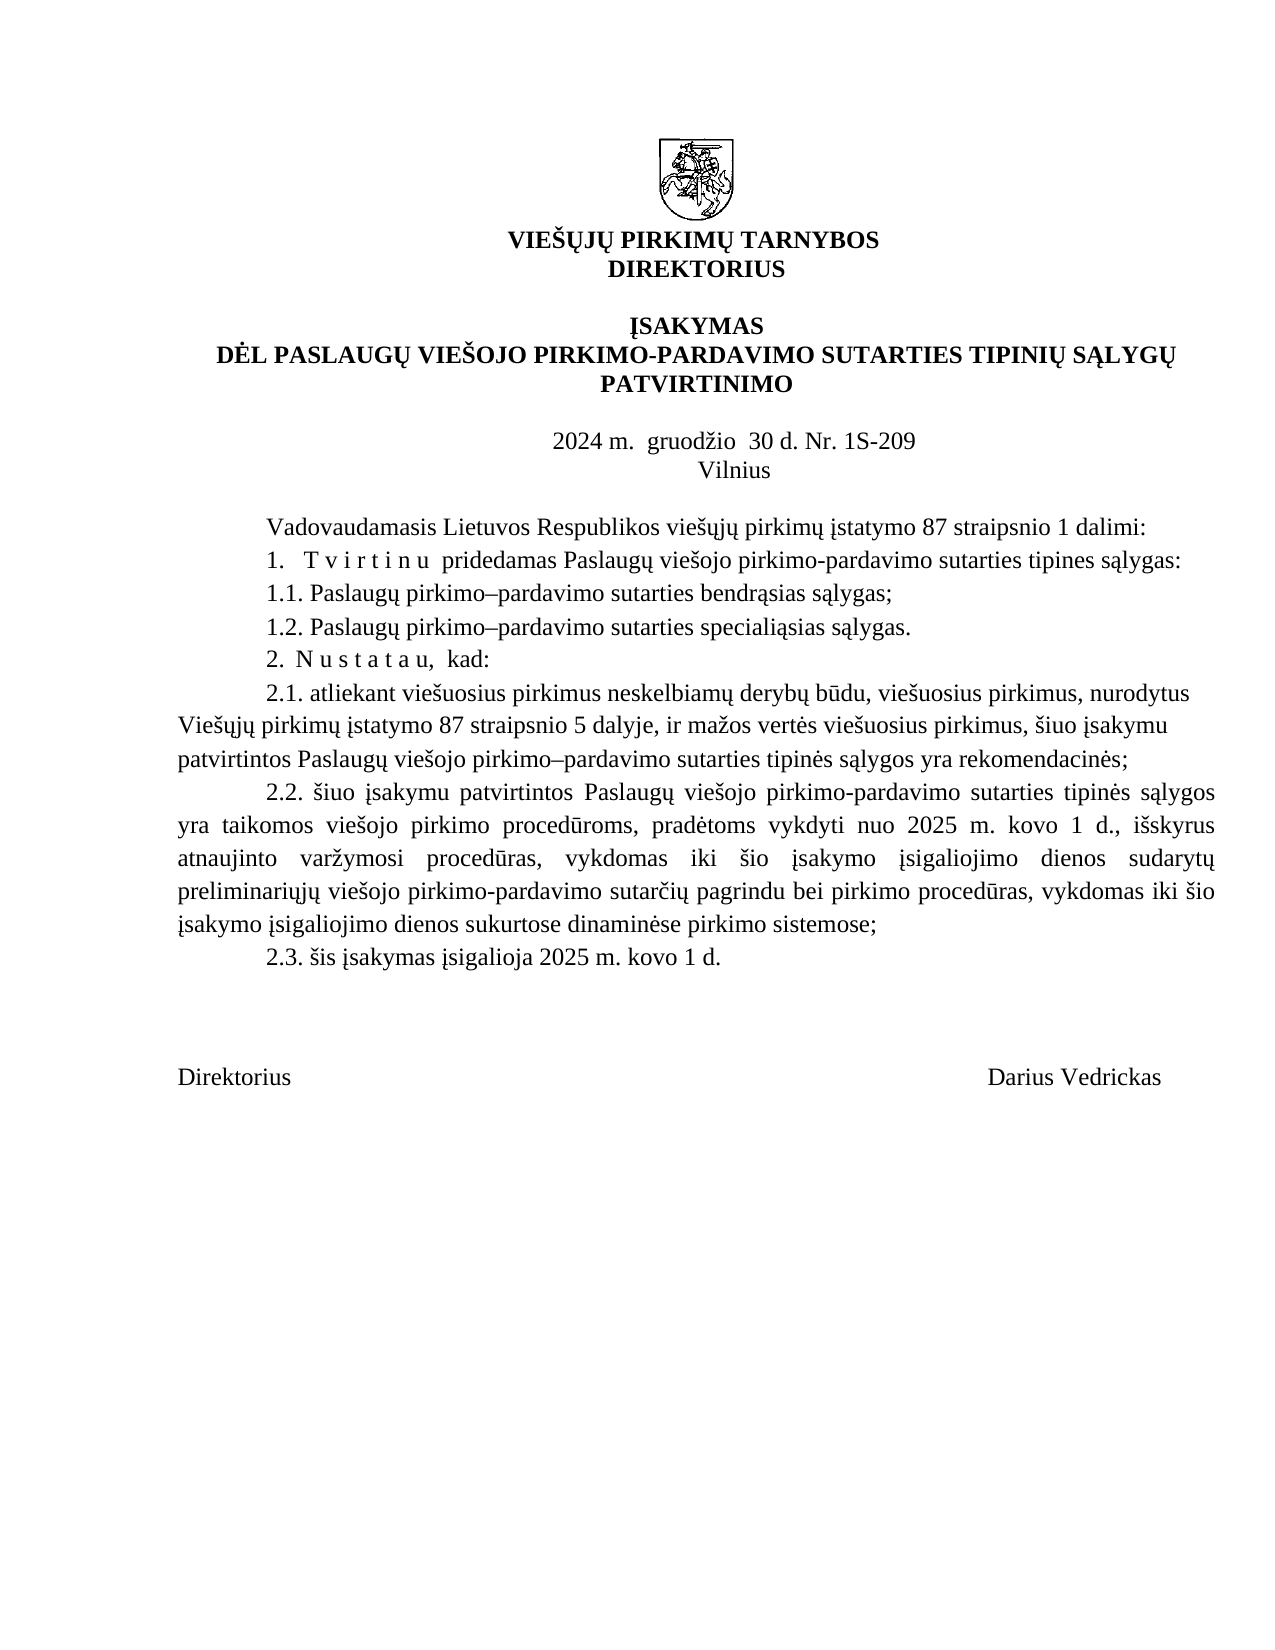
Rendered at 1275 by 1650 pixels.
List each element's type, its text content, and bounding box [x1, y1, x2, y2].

text Vilnius [177, 455, 1216, 484]
text ĮSAKYMAS [177, 311, 1216, 340]
text 2.2. šiuo įsakymu patvirtintos Paslaugų viešojo pirkimo-pardavimo sutarties tipinės sąlygos yra taikomos viešojo pirkimo procedūroms, pradėtoms vykdyti nuo 2025 m. kovo 1 d., išskyrus atnaujinto varžymosi procedūras, vykdomas iki šio įsakymo įsigaliojimo dienos sudarytų preliminariųjų viešojo pirkimo-pardavimo sutarčių pagrindu bei pirkimo procedūras, vykdomas iki šio įsakymo įsigaliojimo dienos sukurtose dinaminėse pirkimo sistemose; [177, 777, 1216, 937]
text 1. T v i r t i n u pridedamas Paslaugų viešojo pirkimo-pardavimo sutarties tipines sąlygas: [266, 546, 1216, 574]
text 2.3. šis įsakymas įsigalioja 2025 m. kovo 1 d. [177, 942, 1216, 971]
text Direktorius Darius Vedrickas [177, 1061, 1216, 1091]
text DIREKTORIUS [177, 254, 1216, 282]
text DĖL PASLAUGŲ VIEŠOJO pirkimo-pardavimo sutarties TIPINIŲ sąlygų PATVIRTINIMO [177, 340, 1216, 397]
text VIEŠŲJŲ PIRKIMŲ TARNYBOS [177, 225, 1216, 254]
text 2. N u s t a t a u, kad: [177, 644, 1216, 673]
text Vadovaudamasis Lietuvos Respublikos viešųjų pirkimų įstatymo 87 straipsnio 1 dalimi: [177, 512, 1216, 541]
text 2024 m. gruodžio 30 d. Nr. 1S-209 [177, 426, 1216, 455]
text 1.2. Paslaugų pirkimo–pardavimo sutarties specialiąsias sąlygas. [177, 612, 1216, 640]
text 2.1. atliekant viešuosius pirkimus neskelbiamų derybų būdu, viešuosius pirkimus, nurodytus Viešųjų pirkimų įstatymo 87 straipsnio 5 dalyje, ir mažos vertės viešuosius pirkimus, šiuo įsakymu patvirtintos Paslaugų viešojo pirkimo–pardavimo sutarties tipinės sąlygos yra rekomendacinės; [177, 678, 1216, 772]
text 1.1. Paslaugų pirkimo–pardavimo sutarties bendrąsias sąlygas; [266, 578, 1216, 607]
